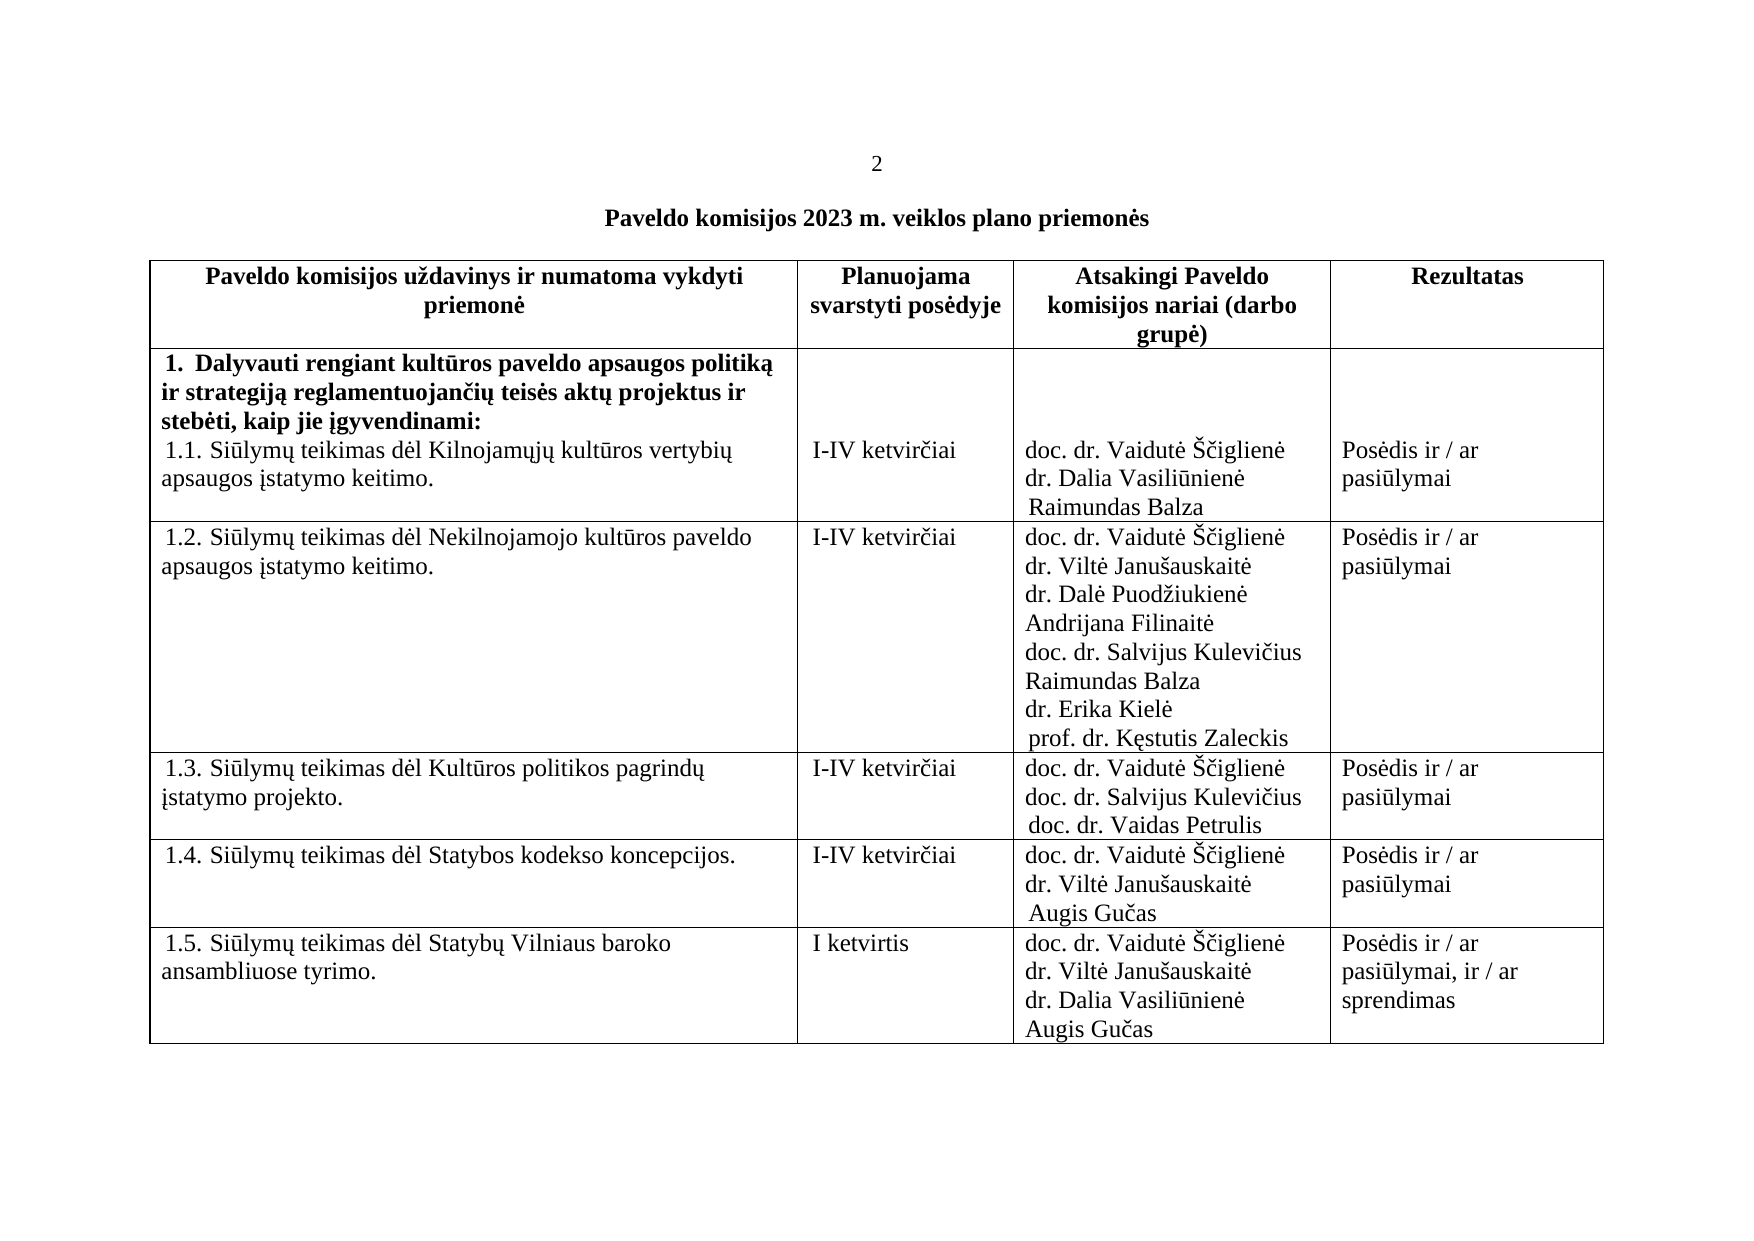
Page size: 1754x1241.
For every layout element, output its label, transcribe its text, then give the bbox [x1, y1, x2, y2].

table_cell [798, 349, 1013, 435]
table_cell I-IV ketvirčiai [798, 753, 1013, 839]
table_cell Posėdis ir / ar pasiūlymai [1331, 753, 1603, 839]
table_header Atsakingi Paveldo komisijos nariai (darbo grupė) [1014, 261, 1330, 347]
table_header Rezultatas [1331, 261, 1603, 347]
table_cell doc. dr. Vaidutė Ščiglienė dr. Viltė Janušauskaitė dr. Dalia Vasiliūnienė Augis Gučas [1014, 928, 1330, 1043]
table_cell Posėdis ir / ar pasiūlymai [1331, 522, 1603, 752]
table_cell doc. dr. Vaidutė Ščiglienė dr. Viltė Janušauskaitė dr. Dalė Puodžiukienė Andrijana Filinaitė doc. dr. Salvijus Kulevičius Raimundas Balza dr. Erika Kielė prof. dr. Kęstutis Zaleckis [1014, 522, 1330, 752]
table_cell 1.1. Siūlymų teikimas dėl Kilnojamųjų kultūros vertybių apsaugos įstatymo keitimo. [151, 435, 797, 521]
table_cell doc. dr. Vaidutė Ščiglienė doc. dr. Salvijus Kulevičius doc. dr. Vaidas Petrulis [1014, 753, 1330, 839]
table_cell 1. Dalyvauti rengiant kultūros paveldo apsaugos politiką ir strategiją reglamentuojančių teisės aktų projektus ir stebėti, kaip jie įgyvendinami: [151, 349, 797, 435]
table_cell doc. dr. Vaidutė Ščiglienė dr. Dalia Vasiliūnienė Raimundas Balza [1014, 435, 1330, 521]
table_cell [1014, 349, 1330, 435]
table_cell doc. dr. Vaidutė Ščiglienė dr. Viltė Janušauskaitė Augis Gučas [1014, 840, 1330, 927]
table_cell I-IV ketvirčiai [798, 840, 1013, 927]
table_cell Posėdis ir / ar pasiūlymai [1331, 840, 1603, 927]
table_cell Posėdis ir / ar pasiūlymai, ir / ar sprendimas [1331, 928, 1603, 1043]
table_cell Posėdis ir / ar pasiūlymai [1331, 435, 1603, 521]
table_cell 1.4. Siūlymų teikimas dėl Statybos kodekso koncepcijos. [151, 840, 797, 927]
table_cell I-IV ketvirčiai [798, 435, 1013, 521]
table_header Planuojama svarstyti posėdyje [798, 261, 1013, 347]
text Paveldo komisijos 2023 m. veiklos plano priemonės [150, 203, 1604, 231]
table_header Paveldo komisijos uždavinys ir numatoma vykdyti priemonė [151, 261, 797, 347]
table_cell I-IV ketvirčiai [798, 522, 1013, 752]
table_cell 1.3. Siūlymų teikimas dėl Kultūros politikos pagrindų įstatymo projekto. [151, 753, 797, 839]
table_cell 1.5. Siūlymų teikimas dėl Statybų Vilniaus baroko ansambliuose tyrimo. [151, 928, 797, 1043]
table_cell [1331, 349, 1603, 435]
table_cell 1.2. Siūlymų teikimas dėl Nekilnojamojo kultūros paveldo apsaugos įstatymo keitimo. [151, 522, 797, 752]
table_cell I ketvirtis [798, 928, 1013, 1043]
